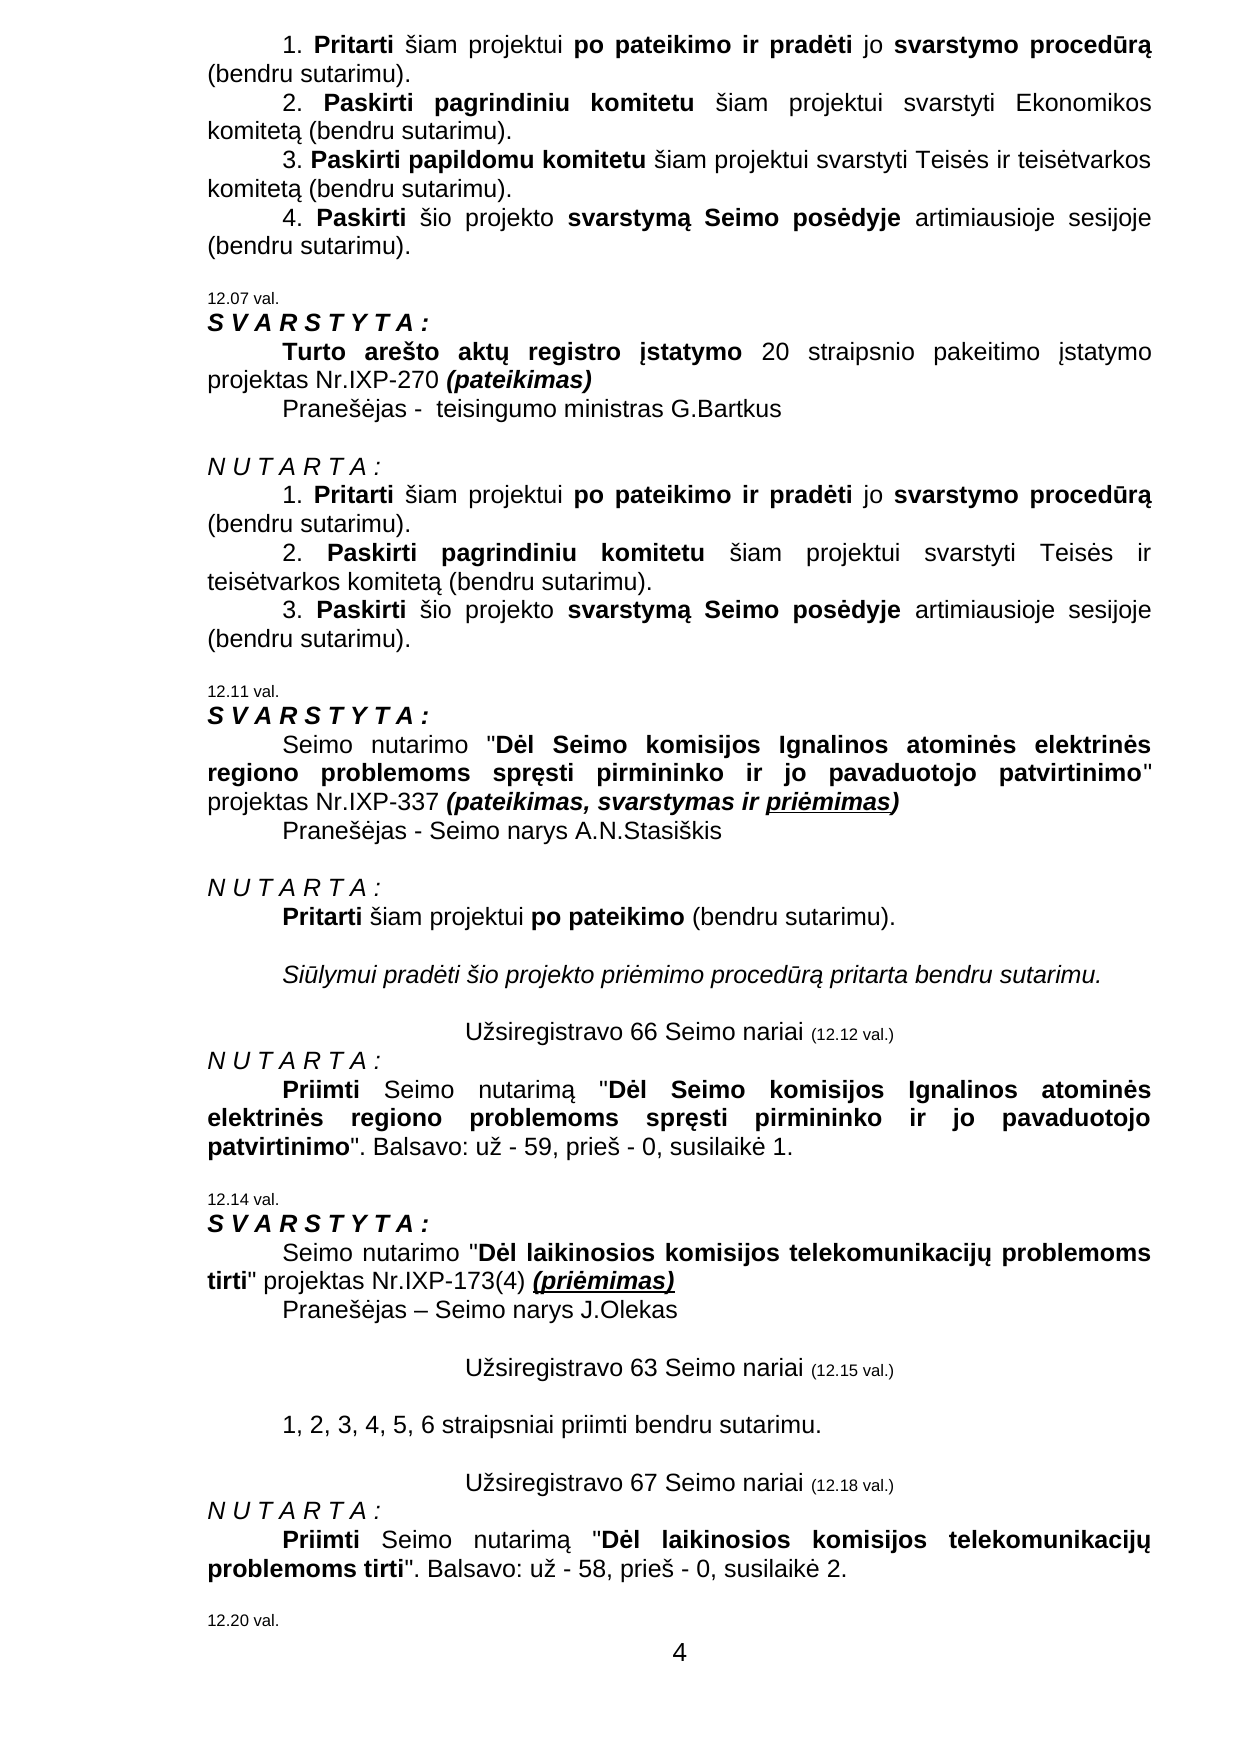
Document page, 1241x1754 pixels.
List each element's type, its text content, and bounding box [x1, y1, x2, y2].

text 12.14 val. [207, 1189, 1152, 1209]
text Siūlymui pradėti šio projekto priėmimo procedūrą pritarta bendru sutarimu. [207, 959, 1152, 988]
text 12.11 val. [207, 682, 1152, 701]
text N U T A R T A : [207, 452, 1152, 480]
text N U T A R T A : [207, 1496, 1152, 1525]
text S V A R S T Y T A : [207, 1209, 1152, 1237]
text Pritarti šiam projektui po pateikimo (bendru sutarimu). [207, 902, 1152, 931]
text 2. Paskirti pagrindiniu komitetu šiam projektui svarstyti Ekonomikos komitetą (bendru sutarimu). [207, 87, 1152, 145]
text 3. Paskirti šio projekto svarstymą Seimo posėdyje artimiausioje sesijoje (bendru sutarimu). [207, 595, 1152, 653]
text Pranešėjas – Seimo narys J.Olekas [207, 1295, 1152, 1324]
text Pranešėjas - teisingumo ministras G.Bartkus [207, 394, 1152, 423]
text Priimti Seimo nutarimą "Dėl Seimo komisijos Ignalinos atominės elektrinės regiono problemoms spręsti pirmininko ir jo pavaduotojo patvirtinimo". Balsavo: už - 59, prieš - 0, susilaikė 1. [207, 1074, 1152, 1161]
text Užsiregistravo 67 Seimo nariai (12.18 val.) [207, 1467, 1152, 1496]
text 1. Pritarti šiam projektui po pateikimo ir pradėti jo svarstymo procedūrą (bendru sutarimu). [207, 30, 1152, 87]
text Seimo nutarimo "Dėl laikinosios komisijos telekomunikacijų problemoms tirti" projektas Nr.IXP-173(4) (priėmimas) [207, 1237, 1152, 1295]
text N U T A R T A : [207, 1046, 1152, 1074]
text N U T A R T A : [207, 873, 1152, 902]
text Seimo nutarimo "Dėl Seimo komisijos Ignalinos atominės elektrinės regiono problemoms spręsti pirmininko ir jo pavaduotojo patvirtinimo" projektas Nr.IXP-337 (pateikimas, svarstymas ir priėmimas) [207, 729, 1152, 816]
text 3. Paskirti papildomu komitetu šiam projektui svarstyti Teisės ir teisėtvarkos komitetą (bendru sutarimu). [207, 145, 1152, 202]
text 12.07 val. [207, 289, 1152, 308]
text S V A R S T Y T A : [207, 701, 1152, 729]
text 12.20 val. [207, 1611, 1152, 1630]
text Turto arešto aktų registro įstatymo 20 straipsnio pakeitimo įstatymo projektas Nr.IXP-270 (pateikimas) [207, 337, 1152, 394]
text 1. Pritarti šiam projektui po pateikimo ir pradėti jo svarstymo procedūrą (bendru sutarimu). [207, 480, 1152, 538]
text Užsiregistravo 63 Seimo nariai (12.15 val.) [207, 1352, 1152, 1381]
text Užsiregistravo 66 Seimo nariai (12.12 val.) [207, 1017, 1152, 1046]
text Pranešėjas - Seimo narys A.N.Stasiškis [207, 816, 1152, 844]
text Priimti Seimo nutarimą "Dėl laikinosios komisijos telekomunikacijų problemoms tirti". Balsavo: už - 58, prieš - 0, susilaikė 2. [207, 1525, 1152, 1582]
text 4. Paskirti šio projekto svarstymą Seimo posėdyje artimiausioje sesijoje (bendru sutarimu). [207, 202, 1152, 260]
text 1, 2, 3, 4, 5, 6 straipsniai priimti bendru sutarimu. [207, 1410, 1152, 1439]
text 2. Paskirti pagrindiniu komitetu šiam projektui svarstyti Teisės ir teisėtvarkos komitetą (bendru sutarimu). [207, 538, 1152, 595]
text S V A R S T Y T A : [207, 308, 1152, 337]
